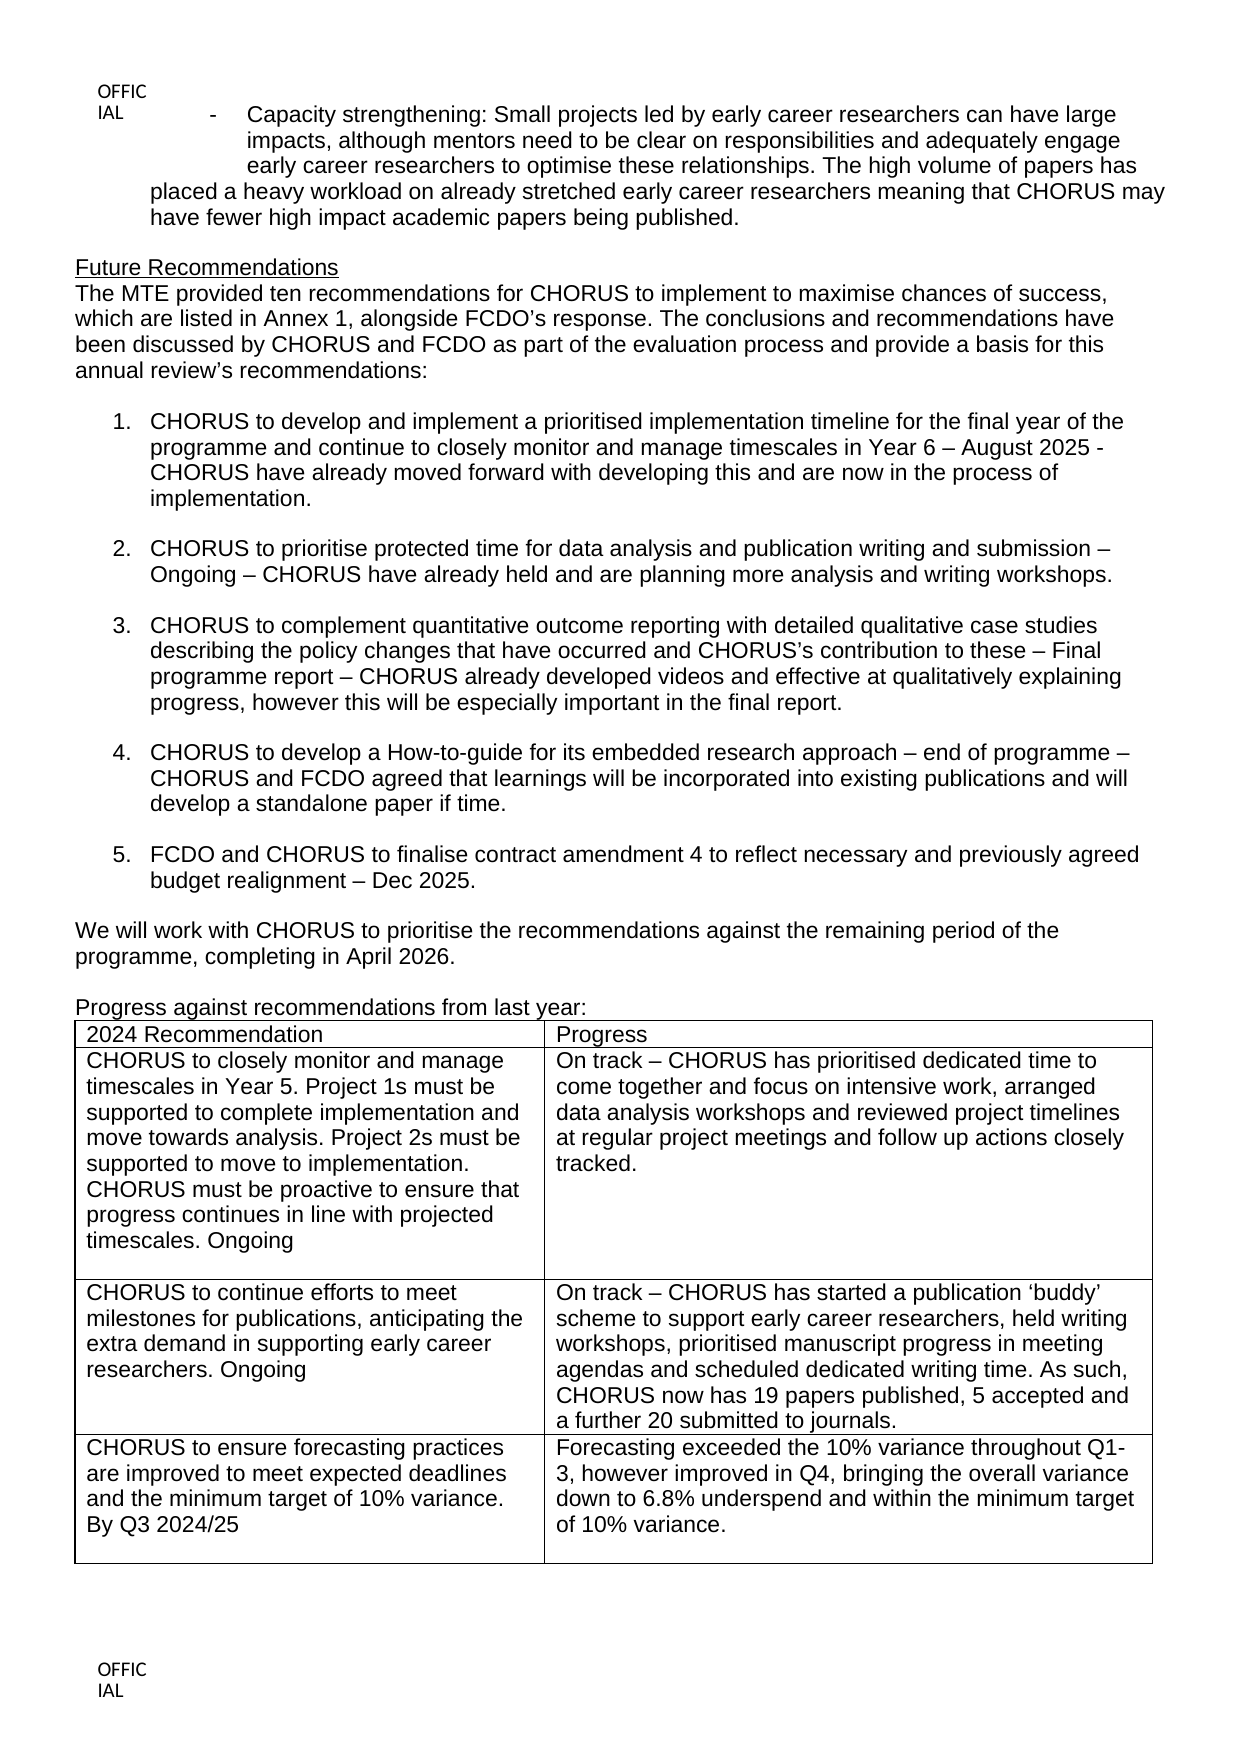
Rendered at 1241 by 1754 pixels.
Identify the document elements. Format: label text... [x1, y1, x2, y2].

table_cell CHORUS to closely monitor and manage timescales in Year 5. Project 1s must be supported to complete implementation and move towards analysis. Project 2s must be supported to move to implementation. CHORUS must be proactive to ensure that progress continues in line with projected timescales. Ongoing [76, 1048, 544, 1279]
list CHORUS to develop and implement a prioritised implementation timeline for the final year of the programme and continue to closely monitor and manage timescales in Year 6 – August 2025 - CHORUS have already moved forward with developing this and are now in the process of implementation. [112, 408, 1165, 511]
table_header 2024 Recommendation [76, 1021, 544, 1047]
table_cell On track – CHORUS has started a publication ‘buddy’ scheme to support early career researchers, held writing workshops, prioritised manuscript progress in meeting agendas and scheduled dedicated writing time. As such, CHORUS now has 19 papers published, 5 accepted and a further 20 submitted to journals. [545, 1280, 1152, 1433]
text Progress against recommendations from last year: [75, 995, 1165, 1020]
text Future Recommendations [75, 255, 1165, 280]
text We will work with CHORUS to prioritise the recommendations against the remaining period of the programme, completing in April 2026. [75, 918, 1165, 969]
table_cell CHORUS to continue efforts to meet milestones for publications, anticipating the extra demand in supporting early career researchers. Ongoing [76, 1280, 544, 1433]
list Capacity strengthening: Small projects led by early career researchers can have large impacts, although mentors need to be clear on responsibilities and adequately engage early career researchers to optimise these relationships. The high volume of papers has placed a heavy workload on already stretched early career researchers meaning that CHORUS may have fewer high impact academic papers being published. [112, 102, 1165, 230]
list FCDO and CHORUS to finalise contract amendment 4 to reflect necessary and previously agreed budget realignment – Dec 2025. [112, 842, 1165, 893]
table_cell Forecasting exceeded the 10% variance throughout Q1-3, however improved in Q4, bringing the overall variance down to 6.8% underspend and within the minimum target of 10% variance. [545, 1435, 1152, 1563]
table_cell On track – CHORUS has prioritised dedicated time to come together and focus on intensive work, arranged data analysis workshops and reviewed project timelines at regular project meetings and follow up actions closely tracked. [545, 1048, 1152, 1279]
list CHORUS to prioritise protected time for data analysis and publication writing and submission – Ongoing – CHORUS have already held and are planning more analysis and writing workshops. [112, 536, 1165, 587]
table_cell CHORUS to ensure forecasting practices are improved to meet expected deadlines and the minimum target of 10% variance. By Q3 2024/25 [76, 1435, 544, 1563]
text The MTE provided ten recommendations for CHORUS to implement to maximise chances of success, which are listed in Annex 1, alongside FCDO’s response. The conclusions and recommendations have been discussed by CHORUS and FCDO as part of the evaluation process and provide a basis for this annual review’s recommendations: [75, 280, 1165, 383]
list CHORUS to develop a How-to-guide for its embedded research approach – end of programme – CHORUS and FCDO agreed that learnings will be incorporated into existing publications and will develop a standalone paper if time. [112, 740, 1165, 817]
list CHORUS to complement quantitative outcome reporting with detailed qualitative case studies describing the policy changes that have occurred and CHORUS’s contribution to these – Final programme report – CHORUS already developed videos and effective at qualitatively explaining progress, however this will be especially important in the final report. [112, 612, 1165, 715]
table_header Progress [545, 1021, 1152, 1047]
